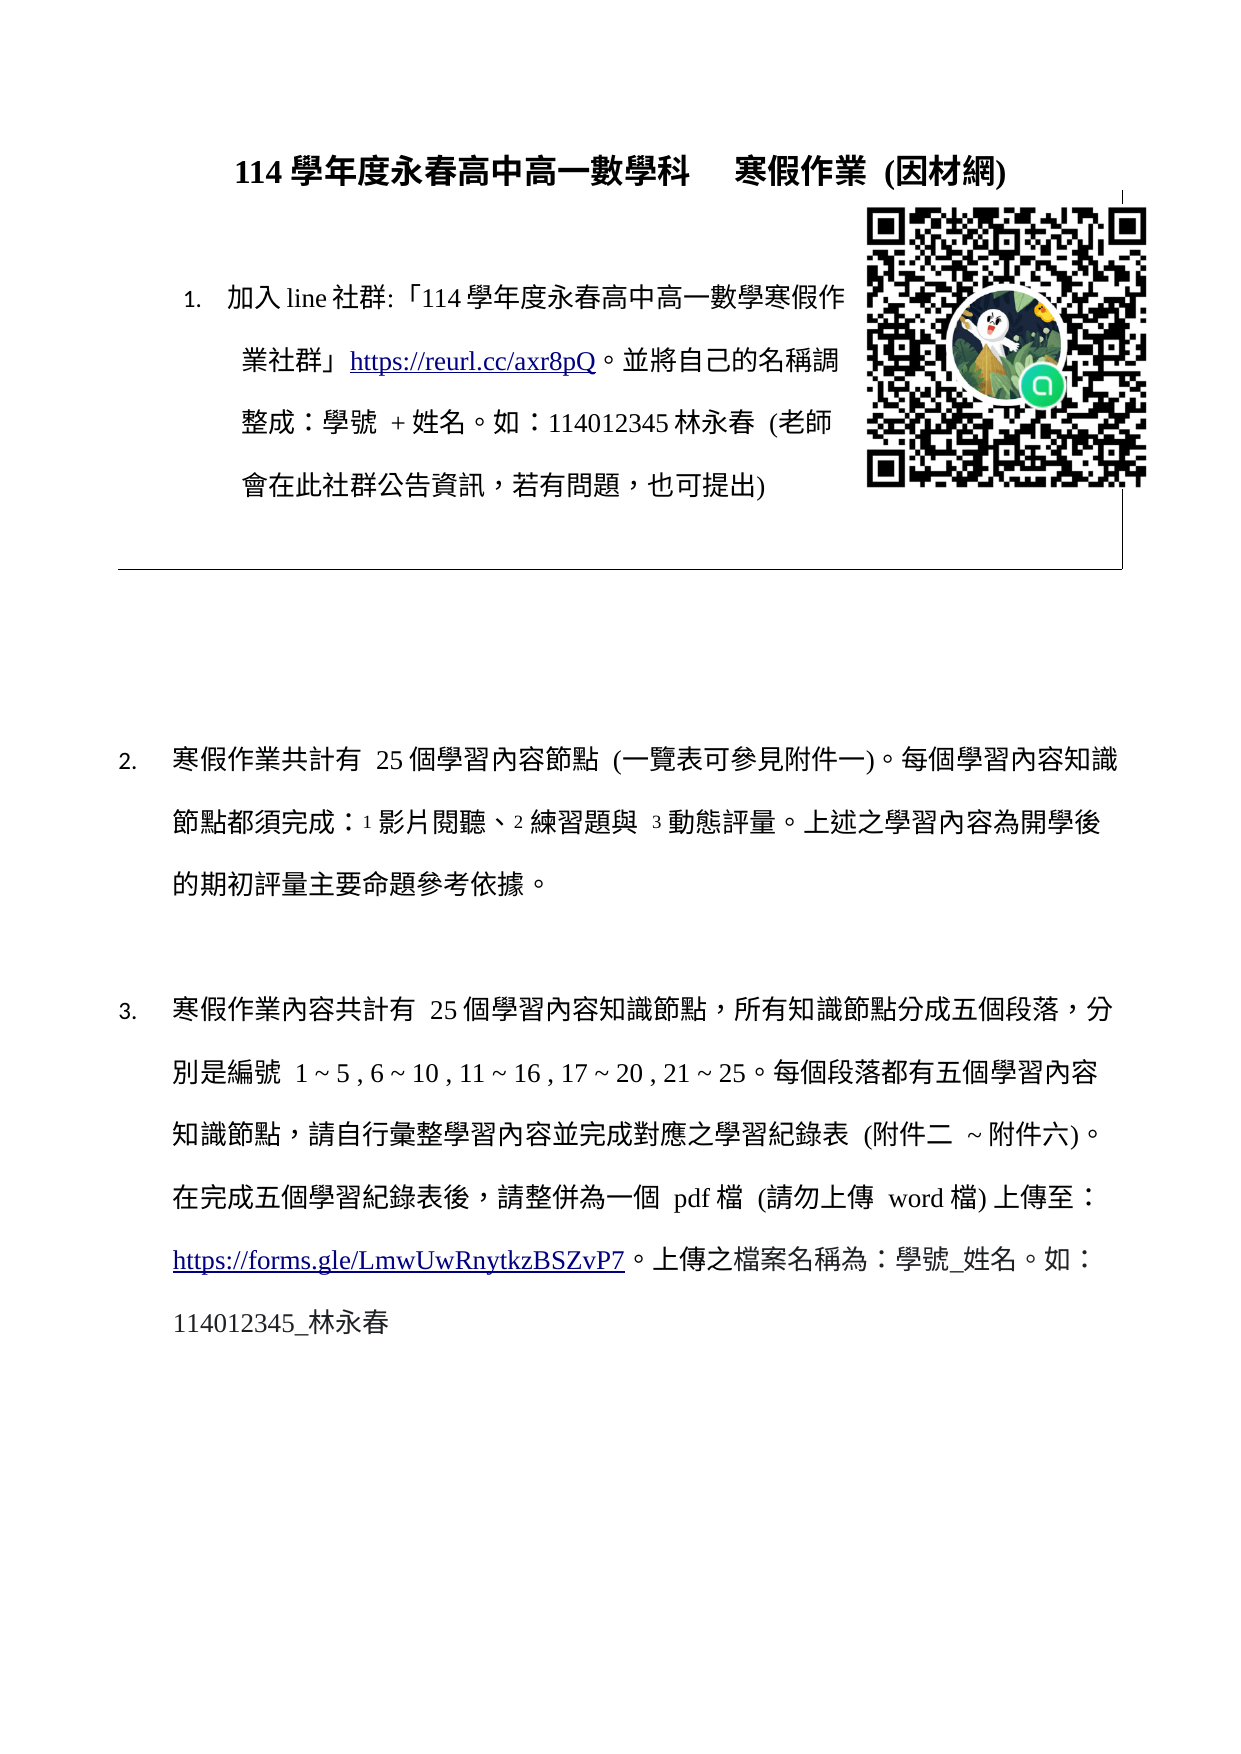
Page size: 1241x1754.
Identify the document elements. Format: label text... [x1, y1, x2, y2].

text 114 學年度永春高中高一數學科 寒假作業 (因材網) [118, 127, 1122, 189]
list 寒假作業共計有 25 個學習內容節點 (一覽表可參見附件一)。每個學習內容知識節點都須完成：1 影片閱聽、2 練習題與 3 動態評量。上述之學習內容為開學後的期初評量主要命題參考依據。 [118, 716, 1122, 903]
list 加入line社群:「114學年度永春高中高一數學寒假作業社群」https://reurl.cc/axr8pQ。並將自己的名稱調整成：學號 + 姓名。如：114012345林永春 (老師會在此社群公告資訊，若有問題，也可提出) [118, 189, 1122, 569]
list 寒假作業內容共計有 25 個學習內容知識節點，所有知識節點分成五個段落，分別是編號 1 ~ 5 , 6 ~ 10 , 11 ~ 16 , 17 ~ 20 , 21 ~ 25。每個段落都有五個學習內容知識節點，請自行彙整學習內容並完成對應之學習紀錄表 (附件二 ~ 附件六)。在完成五個學習紀錄表後，請整併為一個 pdf 檔 (請勿上傳 word 檔) 上傳至：https://forms.gle/LmwUwRnytkzBSZvP7。上傳之檔案名稱為：學號_姓名。如：114012345_林永春 [118, 966, 1122, 1341]
